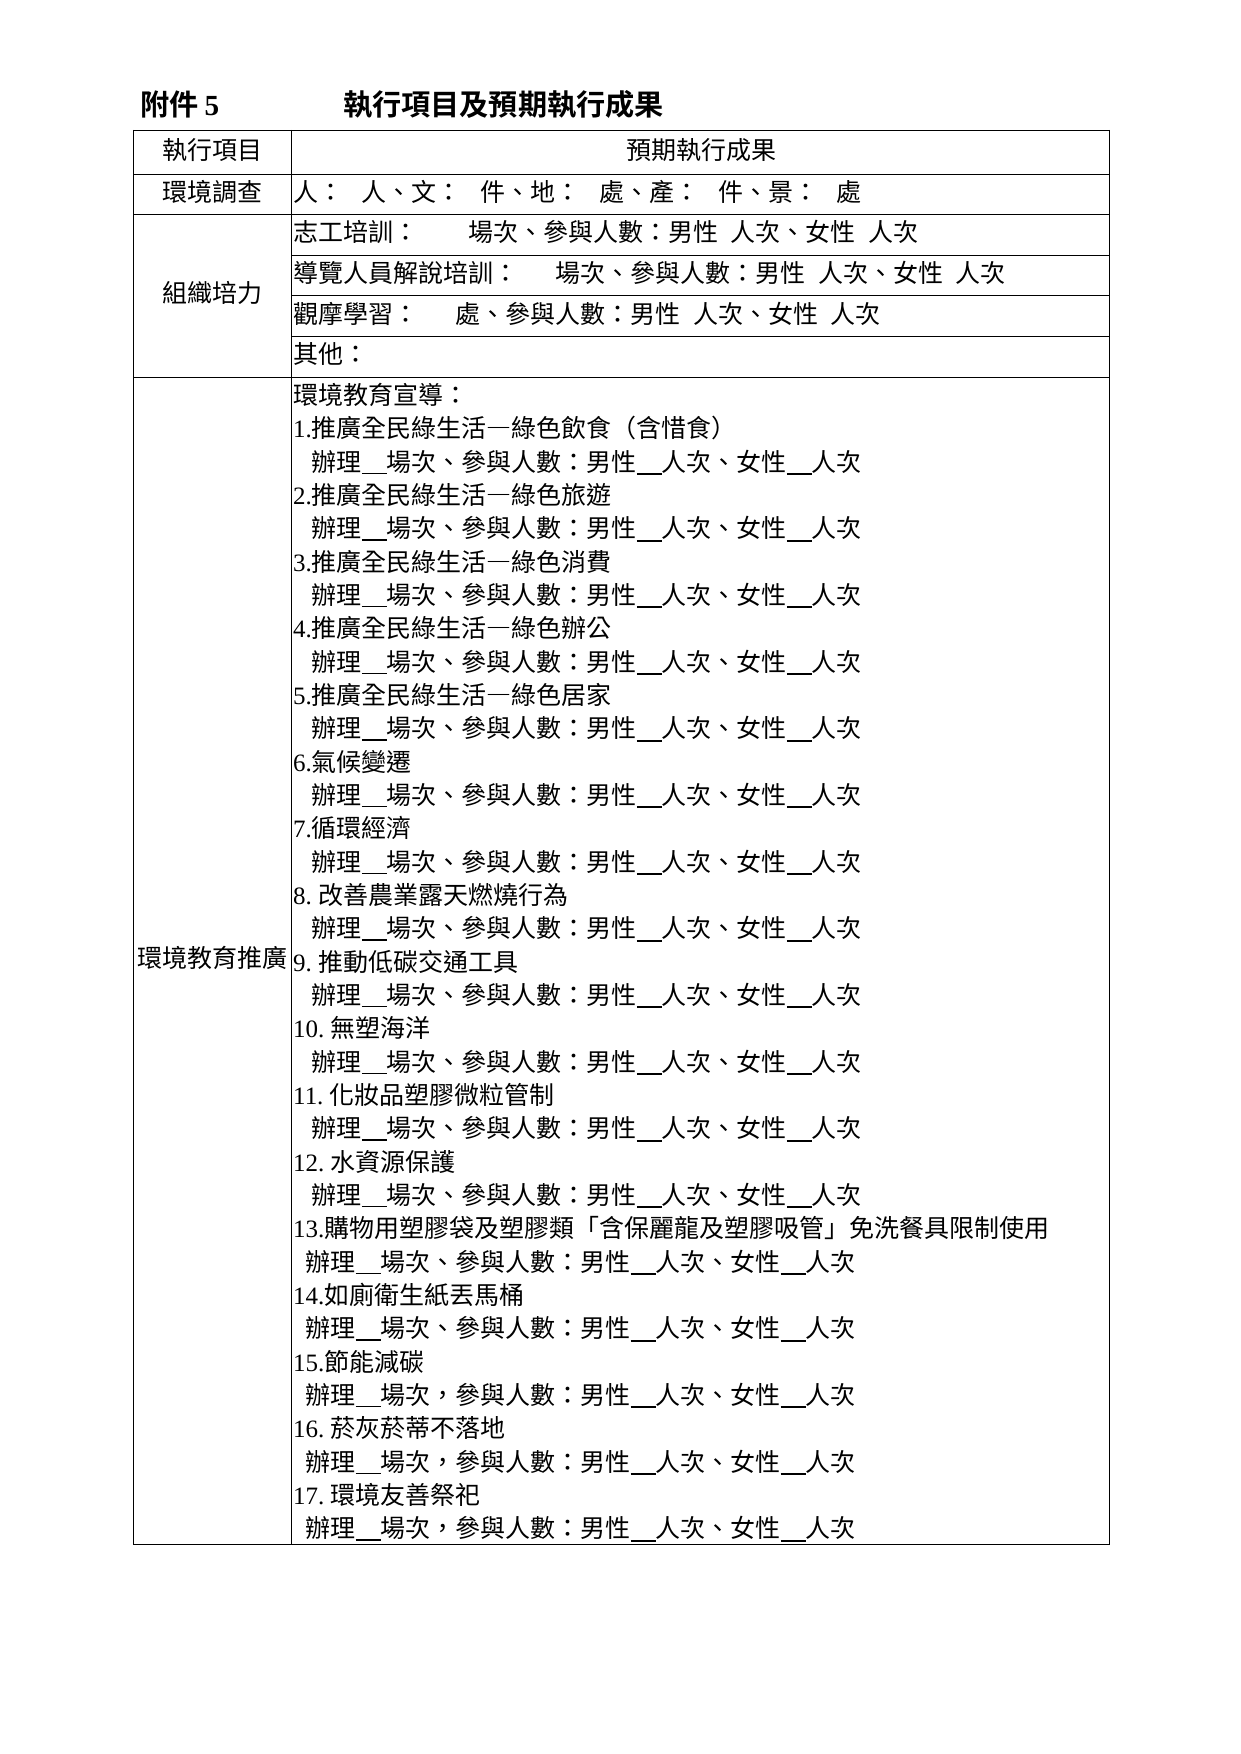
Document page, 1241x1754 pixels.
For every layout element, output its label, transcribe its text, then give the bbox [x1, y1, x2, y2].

table_header 預期執行成果 [292, 131, 1109, 173]
table_cell 組織培力 [134, 215, 291, 377]
table_cell 其他： [292, 337, 1109, 377]
table_cell 環境調查 [134, 175, 291, 214]
table_cell 觀摩學習： 處、參與人數：男性 人次、女性 人次 [292, 296, 1109, 336]
table_cell 環境教育宣導： 1.推廣全民綠生活—綠色飲食（含惜食） 辦理 場次、參與人數：男性 人次、女性 人次 2.推廣全民綠生活—綠色旅遊 辦理 場次、參與人數：男性 人次、女性 人次 3.推廣全民綠生活—綠色消費 辦理 場次、參與人數：男性 人次、女性 人次 4.推廣全民綠生活—綠色辦公 辦理 場次、參與人數：男性 人次、女性 人次 5.推廣全民綠生活—綠色居家 辦理 場次、參與人數：男性 人次、女性 人次 6.氣候變遷 辦理 場次、參與人數：男性 人次、女性 人次 7.循環經濟 辦理 場次、參與人數：男性 人次、女性 人次 8. 改善農業露天燃燒行為 辦理 場次、參與人數：男性 人次、女性 人次 9. 推動低碳交通工具 辦理 場次、參與人數：男性 人次、女性 人次 10. 無塑海洋 辦理 場次、參與人數：男性 人次、女性 人次 11. 化妝品塑膠微粒管制 辦理 場次、參與人數：男性 人次、女性 人次 12. 水資源保護 辦理 場次、參與人數：男性 人次、女性 人次 13.購物用塑膠袋及塑膠類「含保麗龍及塑膠吸管」免洗餐具限制使用 辦理 場次、參與人數：男性 人次、女性 人次 14.如廁衛生紙丟馬桶 辦理 場次、參與人數：男性 人次、女性 人次 15.節能減碳 辦理 場次，參與人數：男性 人次、女性 人次 16. 菸灰菸蒂不落地 辦理 場次，參與人數：男性 人次、女性 人次 17. 環境友善祭祀 辦理 場次，參與人數：男性 人次、女性 人次 [292, 378, 1109, 1544]
table_header 執行項目 [134, 131, 291, 173]
text 附件5 執行項目及預期執行成果 [133, 81, 1122, 123]
table_cell 導覽人員解說培訓： 場次、參與人數：男性 人次、女性 人次 [292, 256, 1109, 295]
table_cell 人： 人、文： 件、地： 處、產： 件、景： 處 [292, 175, 1109, 214]
table_cell 志工培訓： 場次、參與人數：男性 人次、女性 人次 [292, 215, 1109, 255]
table_cell 環境教育推廣 [134, 378, 291, 1544]
